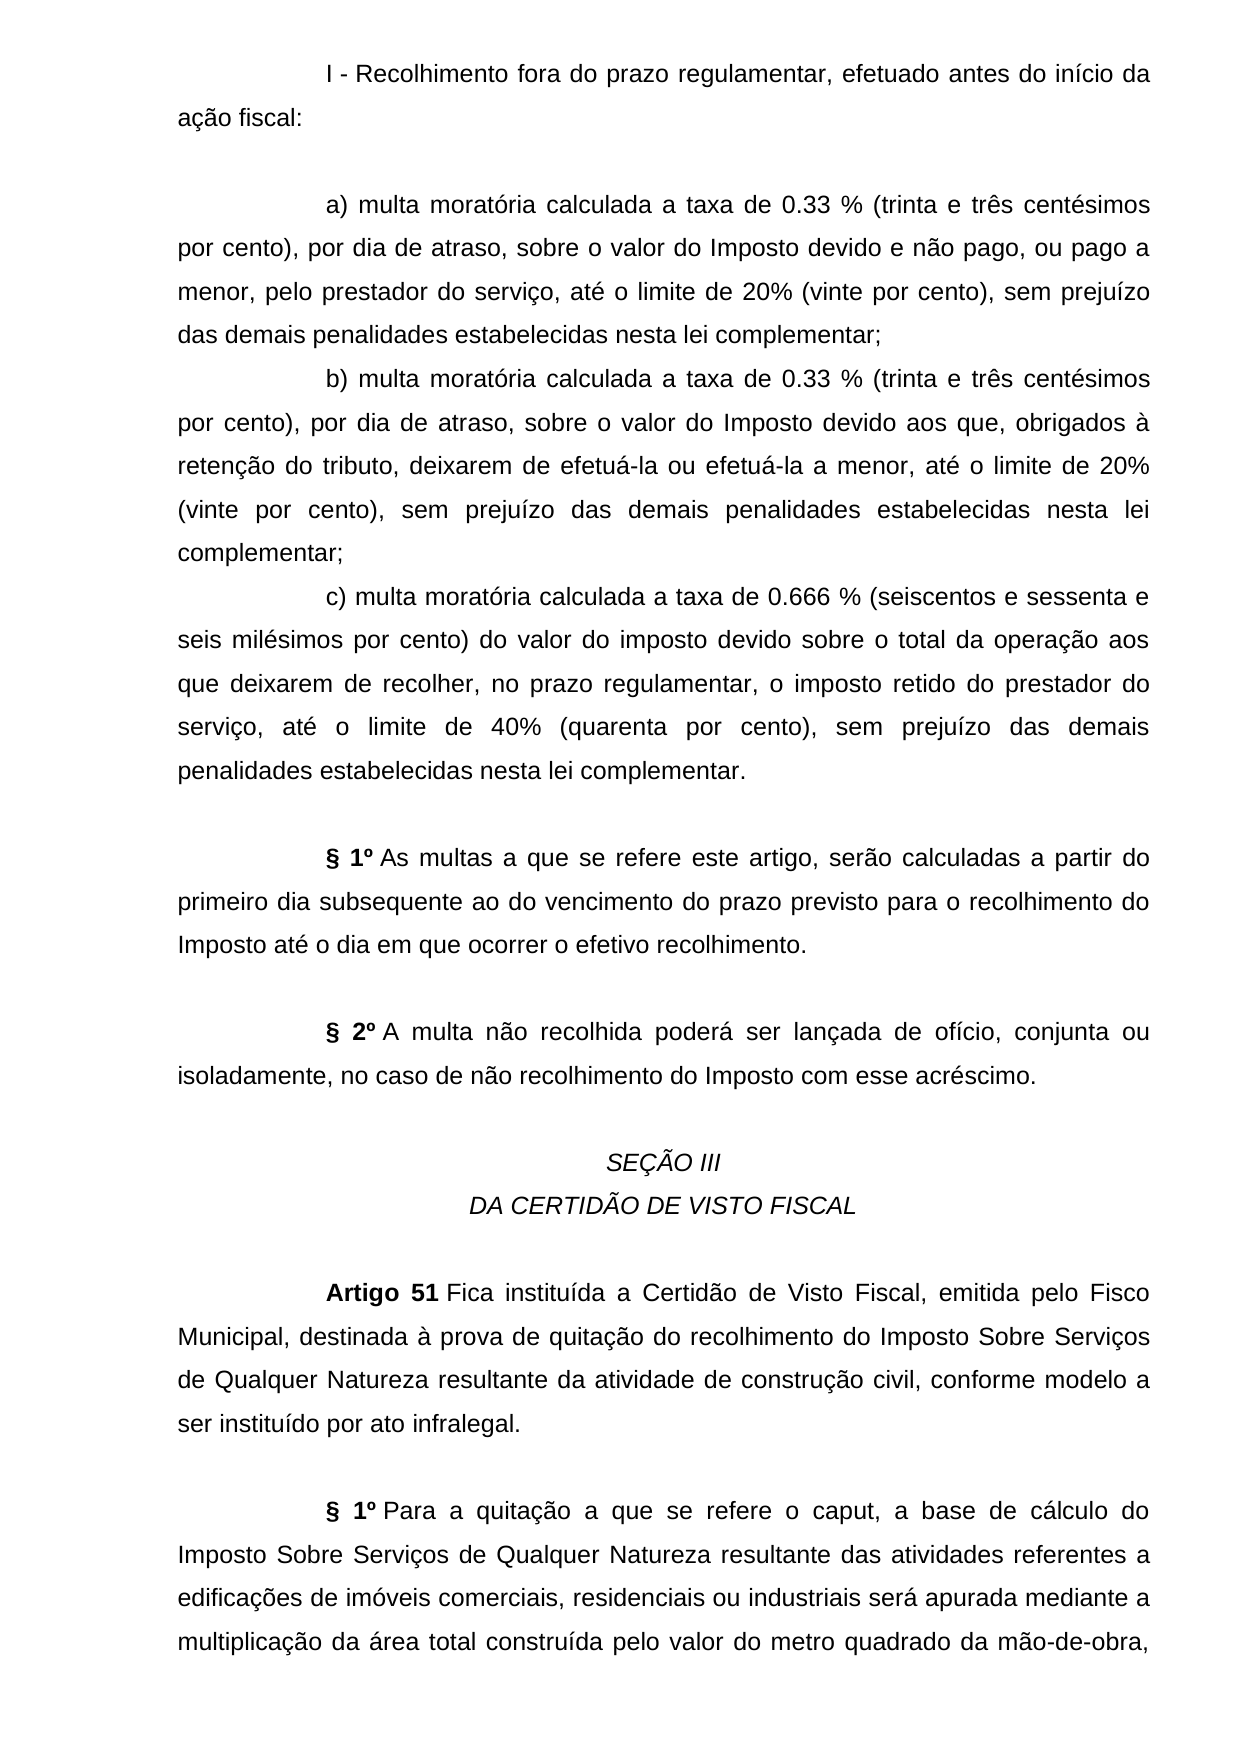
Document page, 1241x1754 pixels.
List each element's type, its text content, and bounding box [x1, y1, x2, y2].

subtitle SEÇÃO III [177, 1148, 1152, 1177]
text § 2º A multa não recolhida poderá ser lançada de ofício, conjunta ou isoladamente, no caso de não recolhimento do Imposto com esse acréscimo. [177, 1017, 1152, 1089]
text § 1º As multas a que se refere este artigo, serão calculadas a partir do primeiro dia subsequente ao do vencimento do prazo previsto para o recolhimento do Imposto até o dia em que ocorrer o efetivo recolhimento. [177, 843, 1152, 959]
text § 1º Para a quitação a que se refere o caput, a base de cálculo do Imposto Sobre Serviços de Qualquer Natureza resultante das atividades referentes a edificações de imóveis comerciais, residenciais ou industriais será apurada mediante a multiplicação da área total construída pelo valor do metro quadrado da mão-de-obra, [177, 1496, 1152, 1656]
text a) multa moratória calculada a taxa de 0.33 % (trinta e três centésimos por cento), por dia de atraso, sobre o valor do Imposto devido e não pago, ou pago a menor, pelo prestador do serviço, até o limite de 20% (vinte por cento), sem prejuízo das demais penalidades estabelecidas nesta lei complementar; [177, 190, 1152, 349]
text Artigo 51 Fica instituída a Certidão de Visto Fiscal, emitida pelo Fisco Municipal, destinada à prova de quitação do recolhimento do Imposto Sobre Serviços de Qualquer Natureza resultante da atividade de construção civil, conforme modelo a ser instituído por ato infralegal. [177, 1278, 1152, 1438]
text c) multa moratória calculada a taxa de 0.666 % (seiscentos e sessenta e seis milésimos por cento) do valor do imposto devido sobre o total da operação aos que deixarem de recolher, no prazo regulamentar, o imposto retido do prestador do serviço, até o limite de 40% (quarenta por cento), sem prejuízo das demais penalidades estabelecidas nesta lei complementar. [177, 582, 1152, 785]
text b) multa moratória calculada a taxa de 0.33 % (trinta e três centésimos por cento), por dia de atraso, sobre o valor do Imposto devido aos que, obrigados à retenção do tributo, deixarem de efetuá-la ou efetuá-la a menor, até o limite de 20% (vinte por cento), sem prejuízo das demais penalidades estabelecidas nesta lei complementar; [177, 364, 1152, 567]
subtitle DA CERTIDÃO DE VISTO FISCAL [177, 1191, 1152, 1220]
text I - Recolhimento fora do prazo regulamentar, efetuado antes do início da ação fiscal: [177, 59, 1152, 132]
